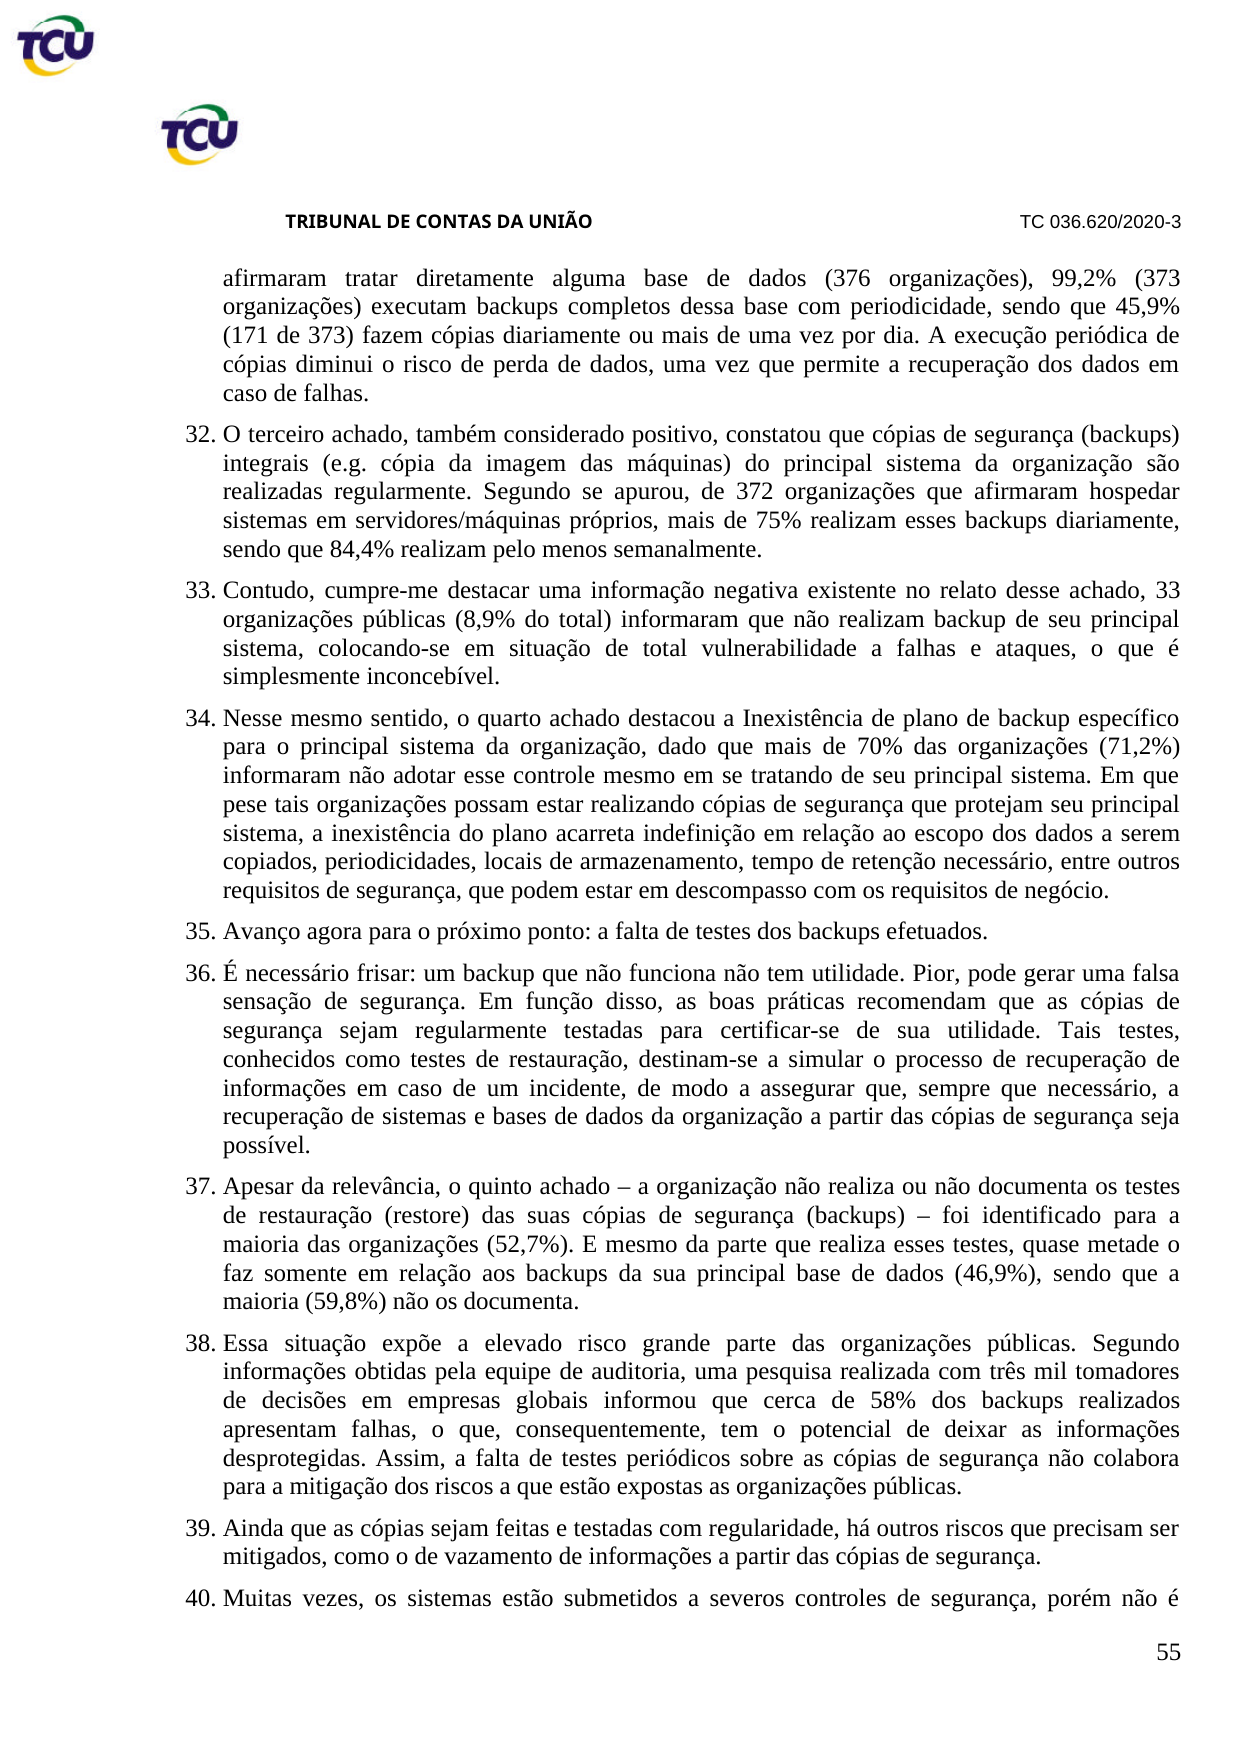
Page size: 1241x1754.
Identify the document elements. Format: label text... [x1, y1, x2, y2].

list afirmaram tratar diretamente alguma base de dados (376 organizações), 99,2% (373 organizações) executam backups completos dessa base com periodicidade, sendo que 45,9% (171 de 373) fazem cópias diariamente ou mais de uma vez por dia. A execução periódica de cópias diminui o risco de perda de dados, uma vez que permite a recuperação dos dados em caso de falhas. [185, 263, 1181, 406]
list Ainda que as cópias sejam feitas e testadas com regularidade, há outros riscos que precisam ser mitigados, como o de vazamento de informações a partir das cópias de segurança. [185, 1513, 1181, 1570]
list Apesar da relevância, o quinto achado – a organização não realiza ou não documenta os testes de restauração (restore) das suas cópias de segurança (backups) – foi identificado para a maioria das organizações (52,7%). E mesmo da parte que realiza esses testes, quase metade o faz somente em relação aos backups da sua principal base de dados (46,9%), sendo que a maioria (59,8%) não os documenta. [185, 1171, 1181, 1315]
list Contudo, cumpre-me destacar uma informação negativa existente no relato desse achado, 33 organizações públicas (8,9% do total) informaram que não realizam backup de seu principal sistema, colocando-se em situação de total vulnerabilidade a falhas e ataques, o que é simplesmente inconcebível. [185, 575, 1181, 690]
list Essa situação expõe a elevado risco grande parte das organizações públicas. Segundo informações obtidas pela equipe de auditoria, uma pesquisa realizada com três mil tomadores de decisões em empresas globais informou que cerca de 58% dos backups realizados apresentam falhas, o que, consequentemente, tem o potencial de deixar as informações desprotegidas. Assim, a falta de testes periódicos sobre as cópias de segurança não colabora para a mitigação dos riscos a que estão expostas as organizações públicas. [185, 1328, 1181, 1500]
list Avanço agora para o próximo ponto: a falta de testes dos backups efetuados. [185, 916, 1181, 945]
list Nesse mesmo sentido, o quarto achado destacou a Inexistência de plano de backup específico para o principal sistema da organização, dado que mais de 70% das organizações (71,2%) informaram não adotar esse controle mesmo em se tratando de seu principal sistema. Em que pese tais organizações possam estar realizando cópias de segurança que protejam seu principal sistema, a inexistência do plano acarreta indefinição em relação ao escopo dos dados a serem copiados, periodicidades, locais de armazenamento, tempo de retenção necessário, entre outros requisitos de segurança, que podem estar em descompasso com os requisitos de negócio. [185, 703, 1181, 904]
list O terceiro achado, também considerado positivo, constatou que cópias de segurança (backups) integrais (e.g. cópia da imagem das máquinas) do principal sistema da organização são realizadas regularmente. Segundo se apurou, de 372 organizações que afirmaram hospedar sistemas em servidores/máquinas próprios, mais de 75% realizam esses backups diariamente, sendo que 84,4% realizam pelo menos semanalmente. [185, 419, 1181, 563]
list Muitas vezes, os sistemas estão submetidos a severos controles de segurança, porém não é [185, 1583, 1181, 1611]
list É necessário frisar: um backup que não funciona não tem utilidade. Pior, pode gerar uma falsa sensação de segurança. Em função disso, as boas práticas recomendam que as cópias de segurança sejam regularmente testadas para certificar-se de sua utilidade. Tais testes, conhecidos como testes de restauração, destinam-se a simular o processo de recuperação de informações em caso de um incidente, de modo a assegurar que, sempre que necessário, a recuperação de sistemas e bases de dados da organização a partir das cópias de segurança seja possível. [185, 958, 1181, 1159]
